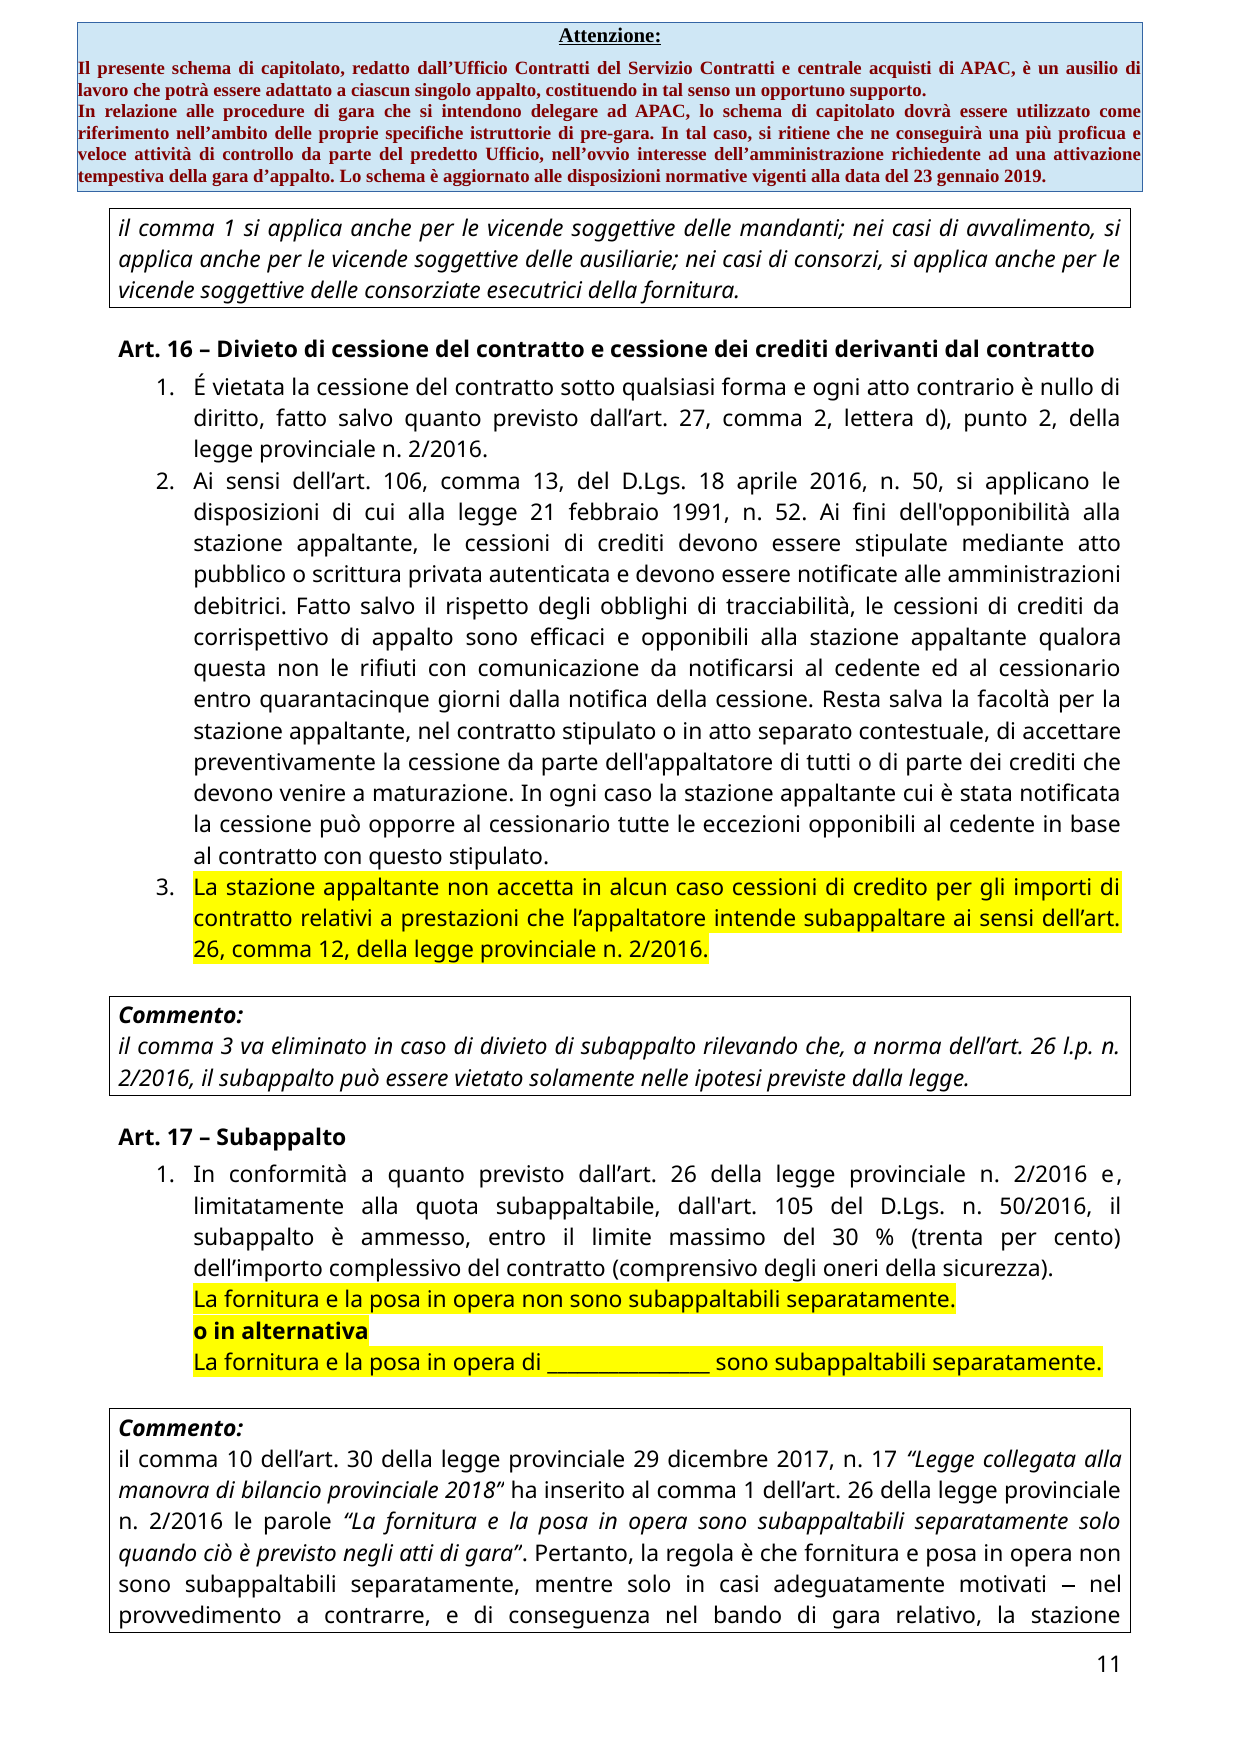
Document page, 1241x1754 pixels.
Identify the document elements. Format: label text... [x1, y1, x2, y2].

text il comma 1 si applica anche per le vicende soggettive delle mandanti; nei casi di avvalimento, si applica anche per le vicende soggettive delle ausiliarie; nei casi di consorzi, si applica anche per le vicende soggettive delle consorziate esecutrici della fornitura. [110, 209, 1130, 307]
list Commento: [110, 1409, 1130, 1439]
list La stazione appaltante non accetta in alcun caso cessioni di credito per gli importi di contratto relativi a prestazioni che l’appaltatore intende subappaltare ai sensi dell’art. 26, comma 12, della legge provinciale n. 2/2016. [156, 871, 1122, 964]
subtitle Art. 17 – Subappalto [118, 1121, 1122, 1152]
list É vietata la cessione del contratto sotto qualsiasi forma e ogni atto contrario è nullo di diritto, fatto salvo quanto previsto dall’art. 27, comma 2, lettera d), punto 2, della legge provinciale n. 2/2016. [156, 371, 1122, 464]
list In conformità a quanto previsto dall’art. 26 della legge provinciale n. 2/2016 e, limitatamente alla quota subappaltabile, dall'art. 105 del D.Lgs. n. 50/2016, il subappalto è ammesso, entro il limite massimo del 30 % (trenta per cento) dell’importo complessivo del contratto (comprensivo degli oneri della sicurezza). [156, 1158, 1122, 1283]
list il comma 3 va eliminato in caso di divieto di subappalto rilevando che, a norma dell’art. 26 l.p. n. 2/2016, il subappalto può essere vietato solamente nelle ipotesi previste dalla legge. [110, 1027, 1130, 1095]
list il comma 10 dell’art. 30 della legge provinciale 29 dicembre 2017, n. 17 “Legge collegata alla manovra di bilancio provinciale 2018” ha inserito al comma 1 dell’art. 26 della legge provinciale n. 2/2016 le parole “La fornitura e la posa in opera sono subappaltabili separatamente solo quando ciò è previsto negli atti di gara”. Pertanto, la regola è che fornitura e posa in opera non sono subappaltabili separatamente, mentre solo in casi adeguatamente motivati nel provvedimento a contrarre, e di conseguenza nel bando di gara relativo, la stazione [110, 1439, 1130, 1632]
list Ai sensi dell’art. 106, comma 13, del D.Lgs. 18 aprile 2016, n. 50, si applicano le disposizioni di cui alla legge 21 febbraio 1991, n. 52. Ai fini dell'opponibilità alla stazione appaltante, le cessioni di crediti devono essere stipulate mediante atto pubblico o scrittura privata autenticata e devono essere notificate alle amministrazioni debitrici. Fatto salvo il rispetto degli obblighi di tracciabilità, le cessioni di crediti da corrispettivo di appalto sono efficaci e opponibili alla stazione appaltante qualora questa non le rifiuti con comunicazione da notificarsi al cedente ed al cessionario entro quarantacinque giorni dalla notifica della cessione. Resta salva la facoltà per la stazione appaltante, nel contratto stipulato o in atto separato contestuale, di accettare preventivamente la cessione da parte dell'appaltatore di tutti o di parte dei crediti che devono venire a maturazione. In ogni caso la stazione appaltante cui è stata notificata la cessione può opporre al cessionario tutte le eccezioni opponibili al cedente in base al contratto con questo stipulato. [156, 464, 1122, 871]
list Commento: [110, 997, 1130, 1027]
list La fornitura e la posa in opera di ________________ sono subappaltabili separatamente. [156, 1346, 1122, 1377]
list La fornitura e la posa in opera non sono subappaltabili separatamente. [156, 1283, 1122, 1314]
subtitle Art. 16 – Divieto di cessione del contratto e cessione dei crediti derivanti dal contratto [118, 333, 1122, 364]
list o in alternativa [156, 1314, 1122, 1346]
